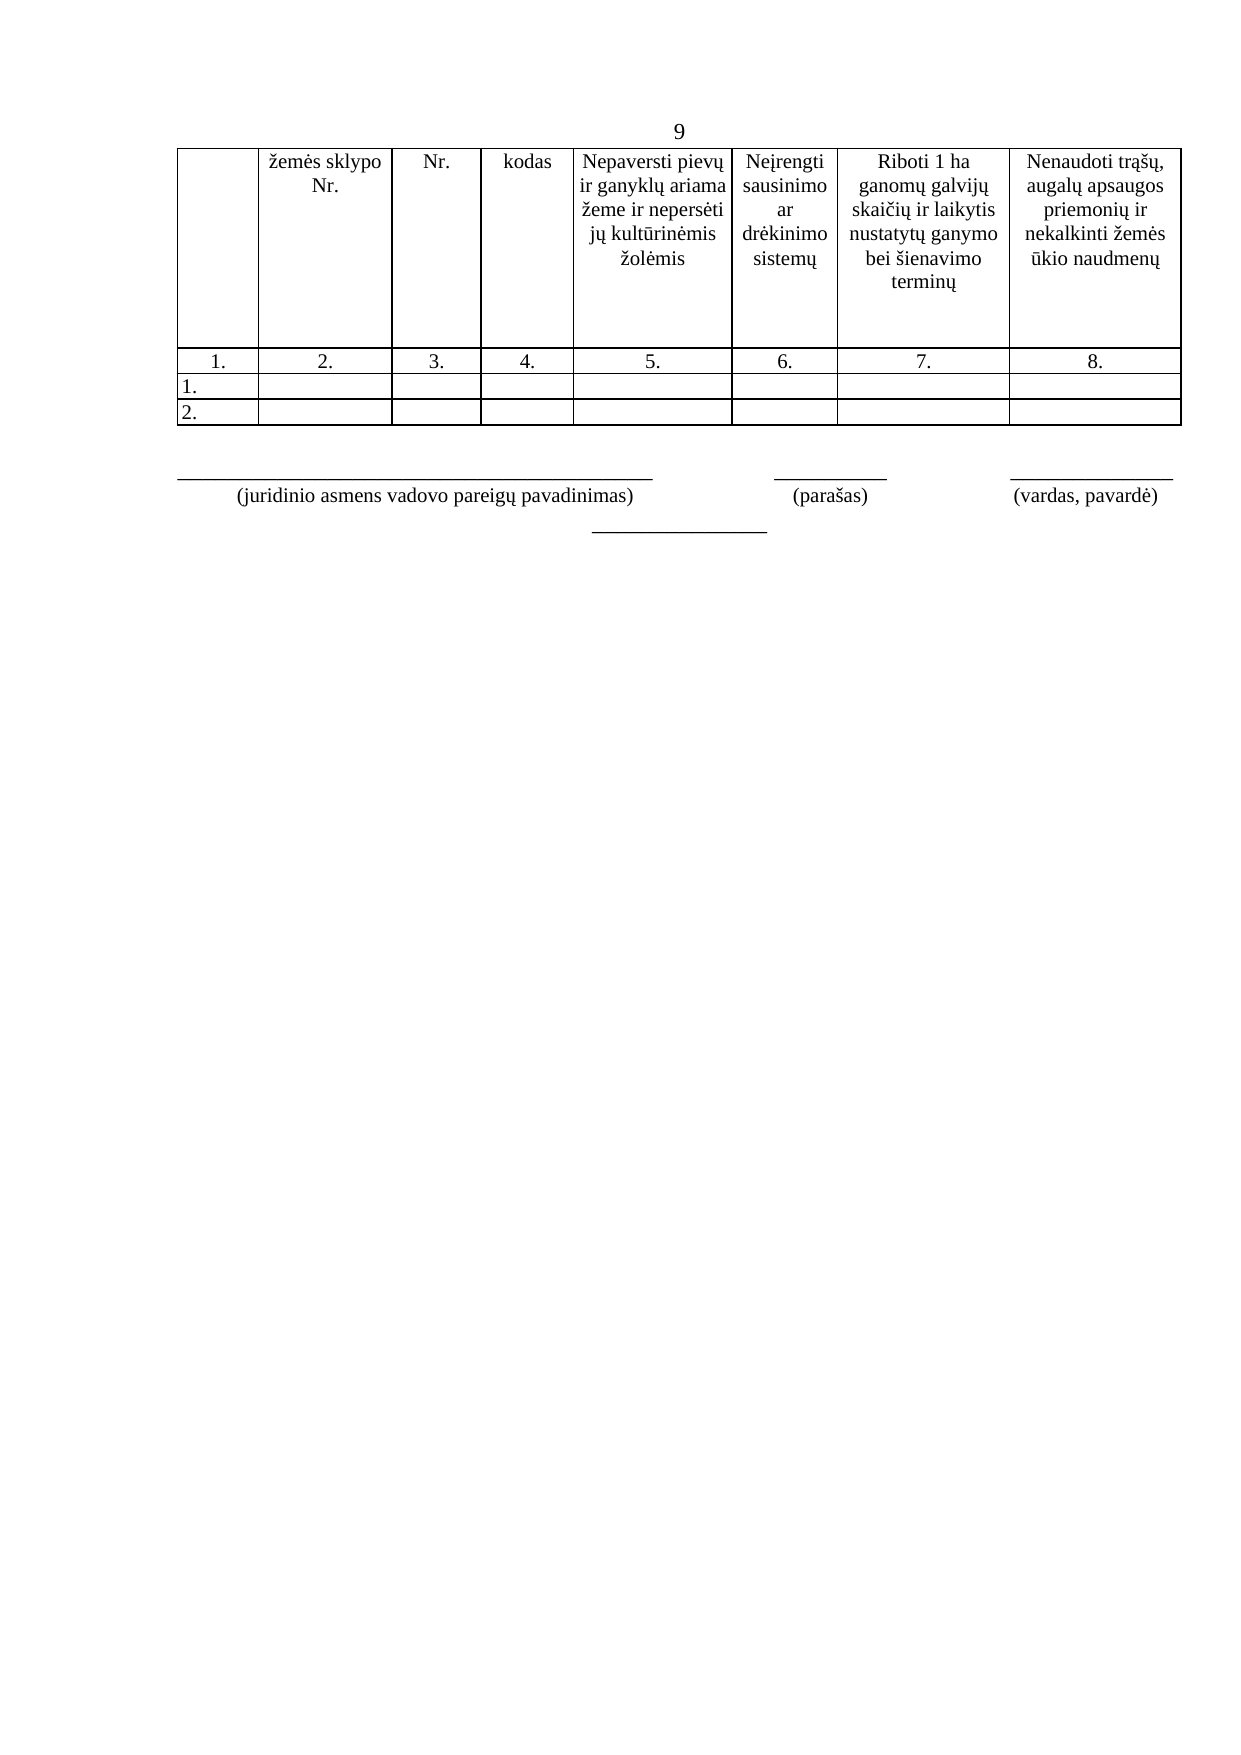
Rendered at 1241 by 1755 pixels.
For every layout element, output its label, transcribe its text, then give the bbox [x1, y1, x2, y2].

table_header Eil. Nr. [178, 149, 258, 347]
table_cell [838, 374, 842, 398]
table_cell Riboti 1 ha ganomų galvijų skaičių ir laikytis nustatytų ganymo bei šienavimo terminų [838, 149, 1009, 347]
table_cell [574, 400, 578, 424]
table_cell 2. [254, 400, 258, 424]
table_cell 4. [569, 349, 573, 373]
table_cell [574, 374, 578, 398]
table_cell [569, 374, 573, 398]
table_header Pasėlio kodas [482, 149, 573, 347]
table_cell 1. [254, 349, 258, 373]
table_cell [1005, 374, 1009, 398]
table_cell 6. [833, 349, 837, 373]
table_cell 7. [1005, 349, 1009, 373]
table_cell [259, 374, 263, 398]
table_header Lauko Nr. [393, 149, 480, 347]
table_cell [569, 400, 573, 424]
table_cell 2. [259, 349, 263, 373]
table_cell 7. [838, 349, 842, 373]
table_cell 1. [254, 374, 258, 398]
table_cell 5. [574, 349, 578, 373]
table_cell Neįrengti sausinimo ar drėkinimo sistemų [733, 149, 837, 347]
table_cell Nepaversti pievų ir ganyklų ariama žeme ir nepersėti jų kultūrinėmis žolėmis [574, 149, 731, 347]
table_header Kontrolinio žemės sklypo Nr. [259, 149, 391, 347]
table_cell [1005, 400, 1009, 424]
table_cell [833, 374, 837, 398]
text ______________________________________ _________ _____________ [177, 454, 1181, 483]
table_cell [259, 400, 263, 424]
table_cell [833, 400, 837, 424]
text ______________ [177, 507, 1181, 536]
table_cell [838, 400, 842, 424]
table_cell Nenaudoti trąšų, augalų apsaugos priemonių ir nekalkinti žemės ūkio naudmenų [1010, 149, 1180, 347]
text (juridinio asmens vadovo pareigų pavadinimas) (parašas) (vardas, pavardė) [177, 483, 1181, 507]
